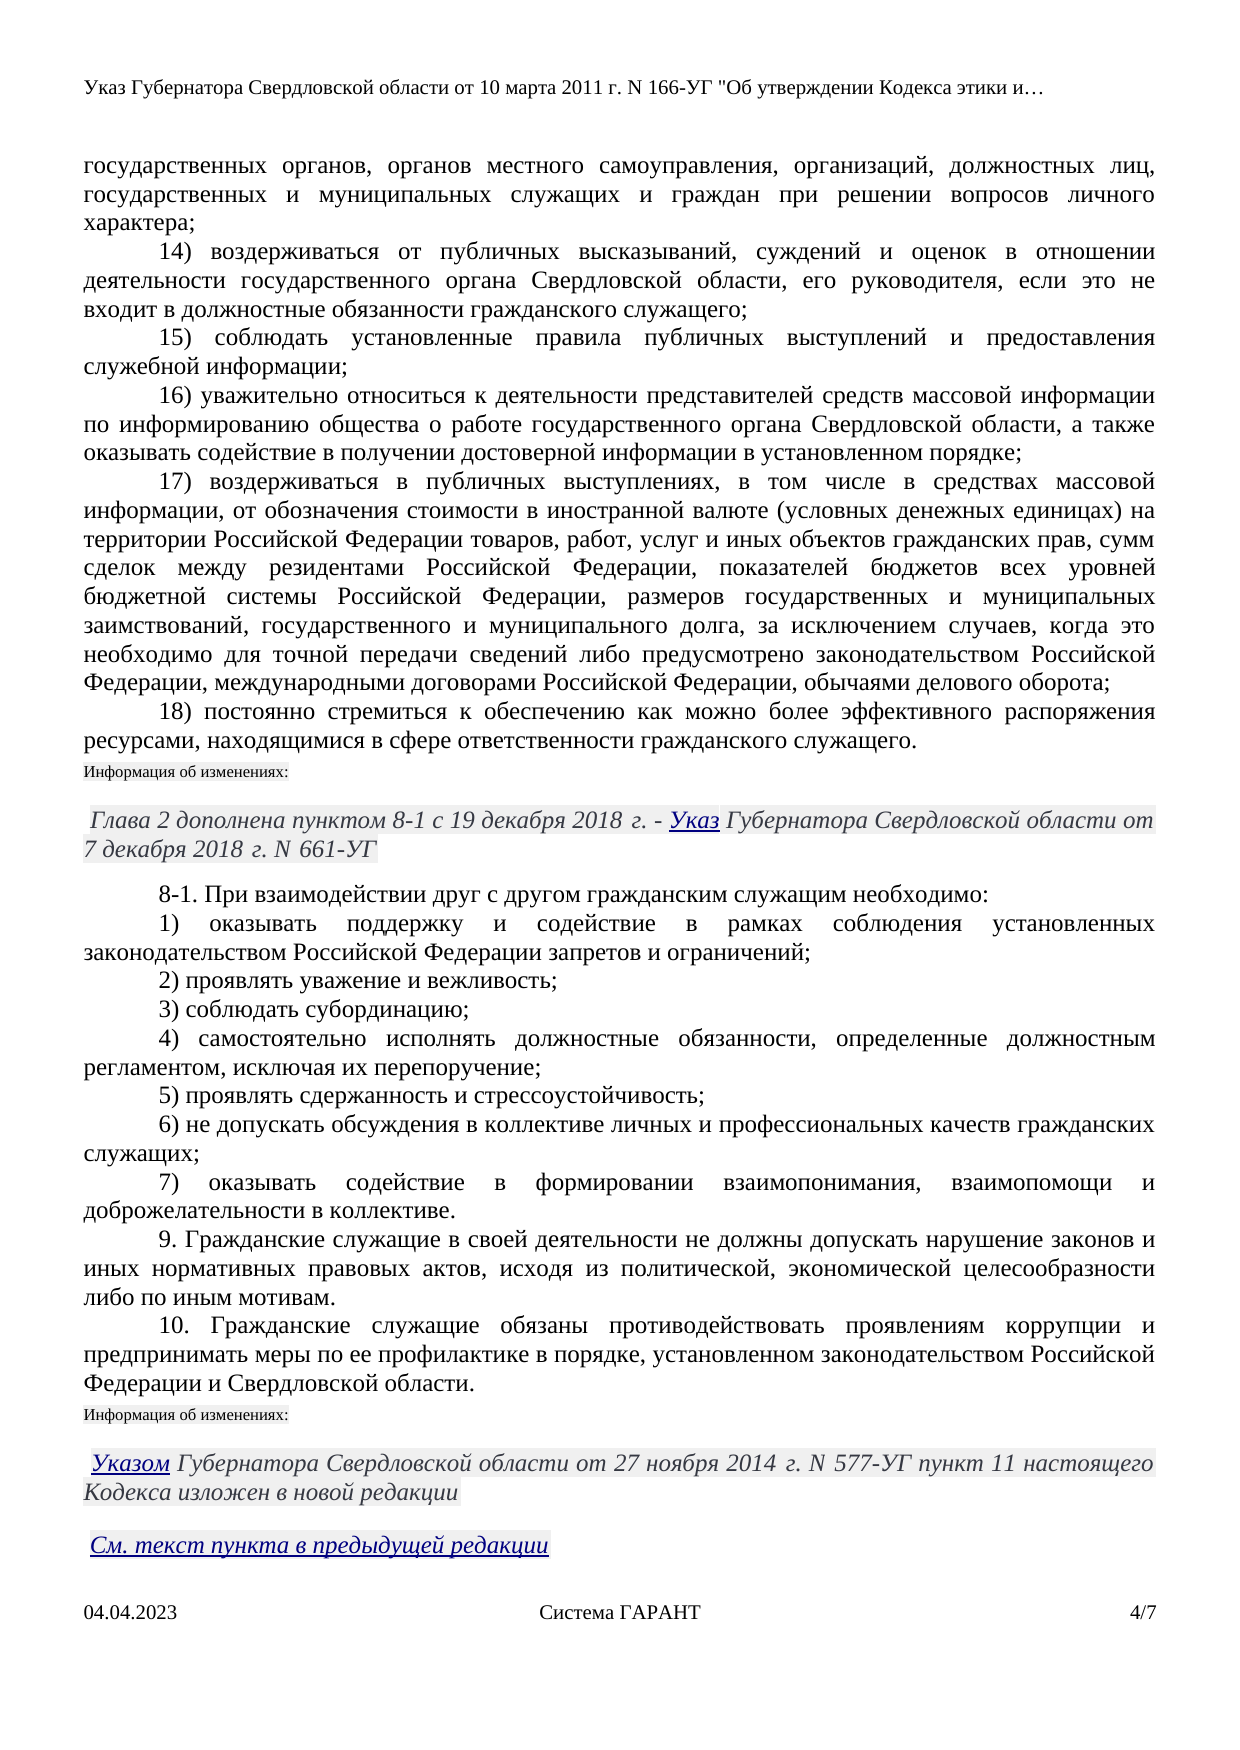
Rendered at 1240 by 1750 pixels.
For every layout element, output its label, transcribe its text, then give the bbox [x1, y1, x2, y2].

text 4) самостоятельно исполнять должностные обязанности, определенные должностным регламентом, исключая их перепоручение; [83, 1023, 1156, 1081]
text 17) воздерживаться в публичных выступлениях, в том числе в средствах массовой информации, от обозначения стоимости в иностранной валюте (условных денежных единицах) на территории Российской Федерации товаров, работ, услуг и иных объектов гражданских прав, сумм сделок между резидентами Российской Федерации, показателей бюджетов всех уровней бюджетной системы Российской Федерации, размеров государственных и муниципальных заимствований, государственного и муниципального долга, за исключением случаев, когда это необходимо для точной передачи сведений либо предусмотрено законодательством Российской Федерации, международными договорами Российской Федерации, обычаями делового оборота; [83, 466, 1156, 696]
text 2) проявлять уважение и вежливость; [83, 966, 1156, 994]
text Глава 2 дополнена пунктом 8-1 с 19 декабря 2018 г. - Указ Губернатора Свердловской области от 7 декабря 2018 г. N 661-УГ [83, 805, 1156, 863]
text 16) уважительно относиться к деятельности представителей средств массовой информации по информированию общества о работе государственного органа Свердловской области, а также оказывать содействие в получении достоверной информации в установленном порядке; [83, 380, 1156, 466]
text 7) оказывать содействие в формировании взаимопонимания, взаимопомощи и доброжелательности в коллективе. [83, 1167, 1156, 1224]
text Указом Губернатора Свердловской области от 27 ноября 2014 г. N 577-УГ пункт 11 настоящего Кодекса изложен в новой редакции [83, 1448, 1156, 1506]
text 3) соблюдать субординацию; [83, 994, 1156, 1023]
text 8-1. При взаимодействии друг с другом гражданским служащим необходимо: [83, 879, 1156, 908]
text 6) не допускать обсуждения в коллективе личных и профессиональных качеств гражданских служащих; [83, 1109, 1156, 1167]
text 1) оказывать поддержку и содействие в рамках соблюдения установленных законодательством Российской Федерации запретов и ограничений; [83, 908, 1156, 966]
text государственных органов, органов местного самоуправления, организаций, должностных лиц, государственных и муниципальных служащих и граждан при решении вопросов личного характера; [83, 150, 1156, 236]
text Информация об изменениях: [83, 1405, 1156, 1424]
text 10. Гражданские служащие обязаны противодействовать проявлениям коррупции и предпринимать меры по ее профилактике в порядке, установленном законодательством Российской Федерации и Свердловской области. [83, 1311, 1156, 1397]
text Информация об изменениях: [83, 762, 1156, 781]
text 9. Гражданские служащие в своей деятельности не должны допускать нарушение законов и иных нормативных правовых актов, исходя из политической, экономической целесообразности либо по иным мотивам. [83, 1224, 1156, 1311]
text 14) воздерживаться от публичных высказываний, суждений и оценок в отношении деятельности государственного органа Свердловской области, его руководителя, если это не входит в должностные обязанности гражданского служащего; [83, 236, 1156, 322]
text 18) постоянно стремиться к обеспечению как можно более эффективного распоряжения ресурсами, находящимися в сфере ответственности гражданского служащего. [83, 696, 1156, 754]
text См. текст пункта в предыдущей редакции [83, 1530, 1156, 1559]
text 15) соблюдать установленные правила публичных выступлений и предоставления служебной информации; [83, 322, 1156, 380]
text 5) проявлять сдержанность и стрессоустойчивость; [83, 1081, 1156, 1109]
